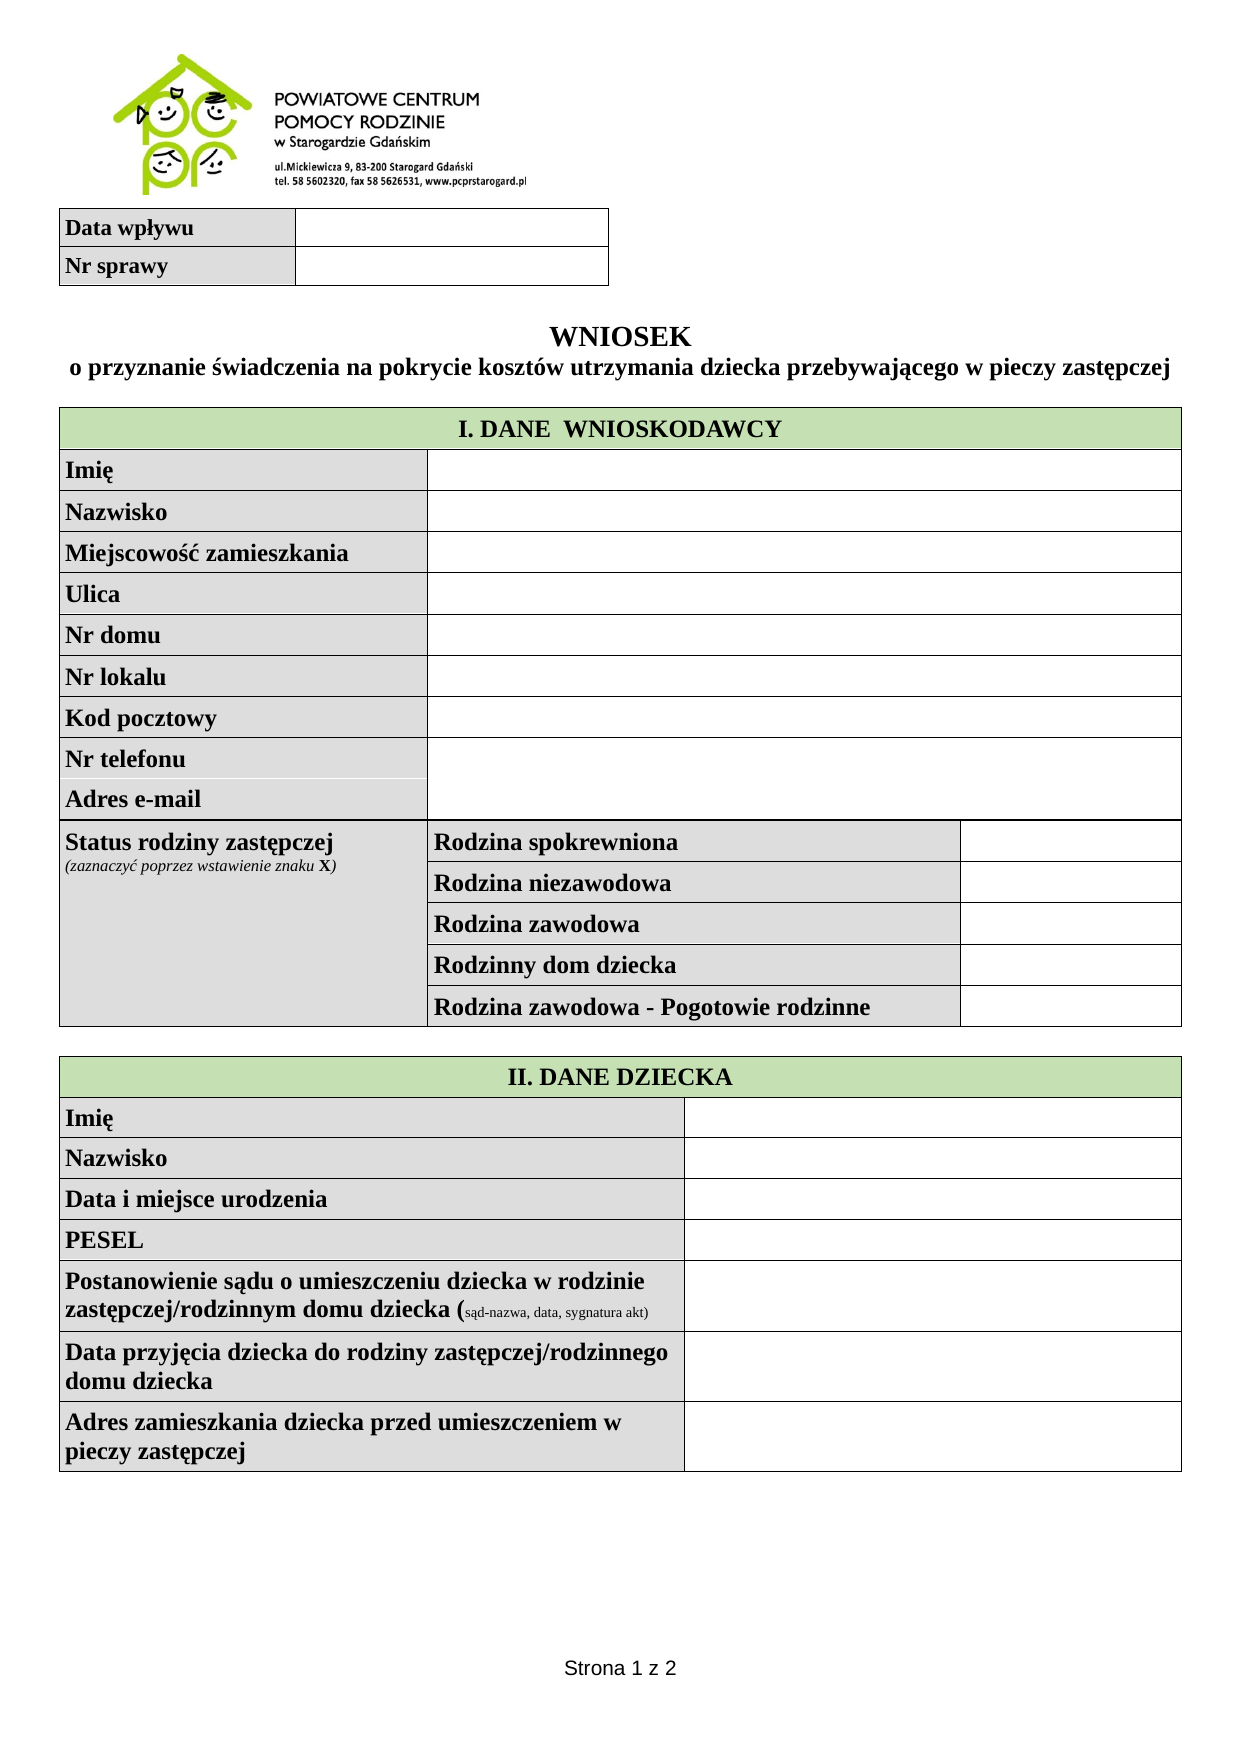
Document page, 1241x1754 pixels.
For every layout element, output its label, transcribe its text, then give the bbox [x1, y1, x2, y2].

table_cell [961, 862, 1181, 902]
table_cell Data przyjęcia dziecka do rodziny zastępczej/rodzinnego domu dziecka [60, 1332, 684, 1401]
table_cell [296, 247, 608, 284]
table_cell [428, 779, 1181, 819]
table_cell Nazwisko [60, 1138, 684, 1178]
table_header I. DANE WNIOSKODAWCY [60, 408, 1181, 448]
table_cell PESEL [60, 1220, 684, 1259]
table_cell [685, 1098, 1181, 1137]
table_cell [961, 903, 1181, 943]
table_cell [428, 450, 1181, 490]
table_cell [428, 656, 1181, 696]
table_cell [685, 1220, 1181, 1259]
table_cell Adres zamieszkania dziecka przed umieszczeniem w pieczy zastępczej [60, 1402, 684, 1471]
table_cell [685, 1332, 1181, 1401]
table_cell Nazwisko [60, 491, 427, 531]
table_header Rodzina spokrewniona [428, 821, 960, 861]
table_cell Adres e-mail [60, 779, 427, 819]
table_header [961, 821, 1181, 861]
table_cell [428, 532, 1181, 572]
table_cell [685, 1402, 1181, 1471]
table_cell [685, 1138, 1181, 1178]
table_cell Rodzina zawodowa [428, 903, 960, 943]
table_cell [685, 1179, 1181, 1219]
table_cell Miejscowość zamieszkania [60, 532, 427, 572]
table_cell Ulica [60, 573, 427, 613]
table_cell Nr telefonu [60, 738, 427, 778]
table_cell [428, 573, 1181, 613]
table_cell Nr sprawy [60, 247, 295, 284]
table_cell Imię [60, 1098, 684, 1137]
table_cell [428, 491, 1181, 531]
table_cell Rodzina niezawodowa [428, 862, 960, 902]
table_cell Rodzina zawodowa - Pogotowie rodzinne [428, 986, 960, 1026]
table_header II. DANE DZIECKA [60, 1057, 1181, 1097]
text o przyznanie świadczenia na pokrycie kosztów utrzymania dziecka przebywającego w pieczy zastępczej [59, 352, 1181, 381]
table_cell Nr domu [60, 615, 427, 655]
table_header Status rodziny zastępczej (zaznaczyć poprzez wstawienie znaku X) [60, 821, 427, 1026]
table_cell Kod pocztowy [60, 697, 427, 737]
table_cell Postanowienie sądu o umieszczeniu dziecka w rodzinie zastępczej/rodzinnym domu dziecka (sąd-nazwa, data, sygnatura akt) [60, 1261, 684, 1331]
table_cell Nr lokalu [60, 656, 427, 696]
table_cell [961, 986, 1181, 1026]
table_cell [428, 697, 1181, 737]
table_cell [428, 738, 1181, 778]
table_cell [428, 615, 1181, 655]
text WNIOSEK [59, 319, 1181, 352]
table_cell Rodzinny dom dziecka [428, 945, 960, 985]
table_header Data wpływu [60, 209, 295, 246]
table_cell [961, 945, 1181, 985]
table_header [296, 209, 608, 246]
table_cell Data i miejsce urodzenia [60, 1179, 684, 1219]
table_cell [685, 1261, 1181, 1331]
table_cell Imię [60, 450, 427, 490]
